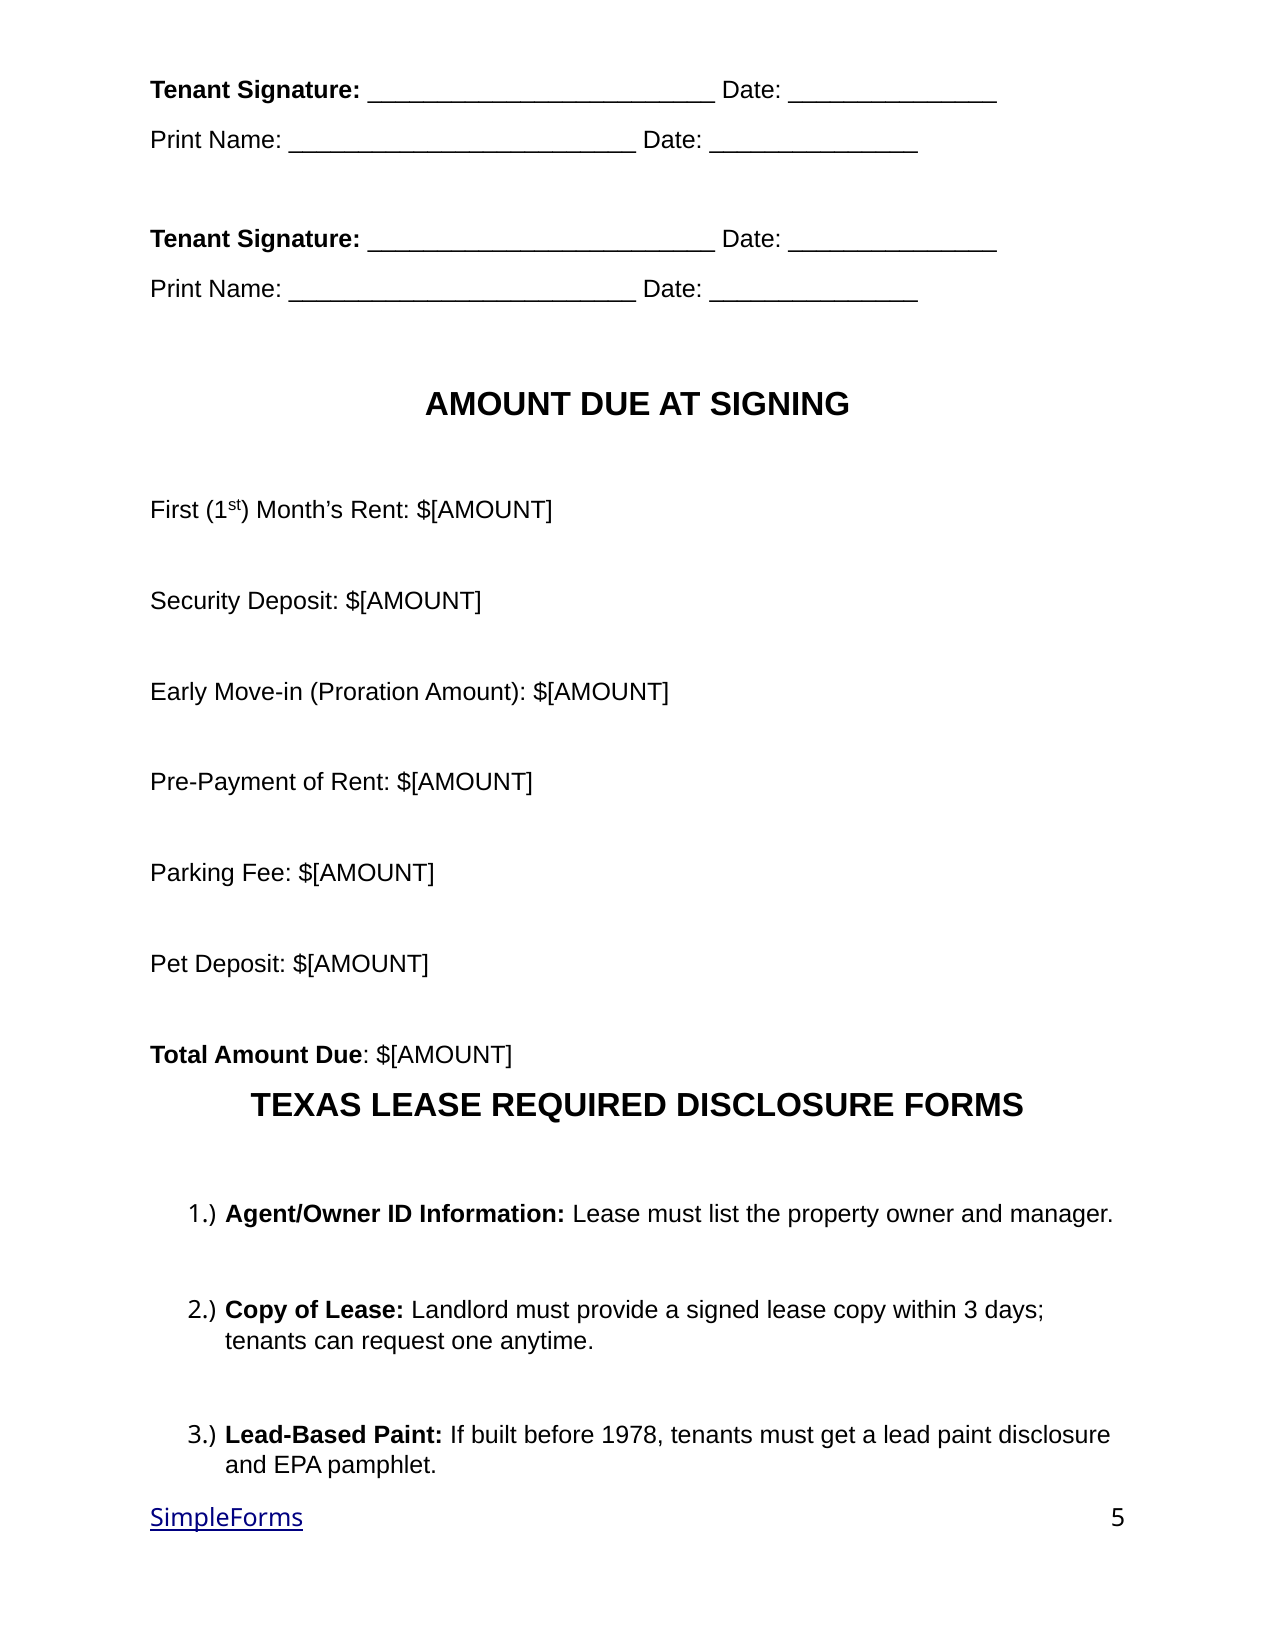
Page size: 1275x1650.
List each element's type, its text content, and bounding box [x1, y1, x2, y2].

text TEXAS LEASE REQUIRED DISCLOSURE FORMS [150, 1085, 1125, 1124]
text Print Name: _________________________ Date: _______________ [150, 274, 1125, 302]
text Pet Deposit: $[AMOUNT] [150, 949, 1125, 978]
text Parking Fee: $[AMOUNT] [150, 858, 1125, 887]
list Copy of Lease: Landlord must provide a signed lease copy within 3 days; tenants can request one anytime. [187, 1292, 1125, 1354]
text Security Deposit: $[AMOUNT] [150, 586, 1125, 614]
text Total Amount Due: $[AMOUNT] [150, 1040, 1125, 1068]
text Tenant Signature: _________________________ Date: _______________ [150, 224, 1125, 253]
text AMOUNT DUE AT SIGNING [150, 384, 1125, 423]
text Early Move-in (Proration Amount): $[AMOUNT] [150, 676, 1125, 705]
text Print Name: _________________________ Date: _______________ [150, 125, 1125, 153]
text Tenant Signature: _________________________ Date: _______________ [150, 75, 1125, 104]
list Lead-Based Paint: If built before 1978, tenants must get a lead paint disclosure and EPA pamphlet. [187, 1416, 1125, 1479]
text First (1st) Month’s Rent: $[AMOUNT] [150, 495, 1125, 523]
text Pre-Payment of Rent: $[AMOUNT] [150, 767, 1125, 796]
list Agent/Owner ID Information: Lease must list the property owner and manager. [187, 1195, 1125, 1229]
